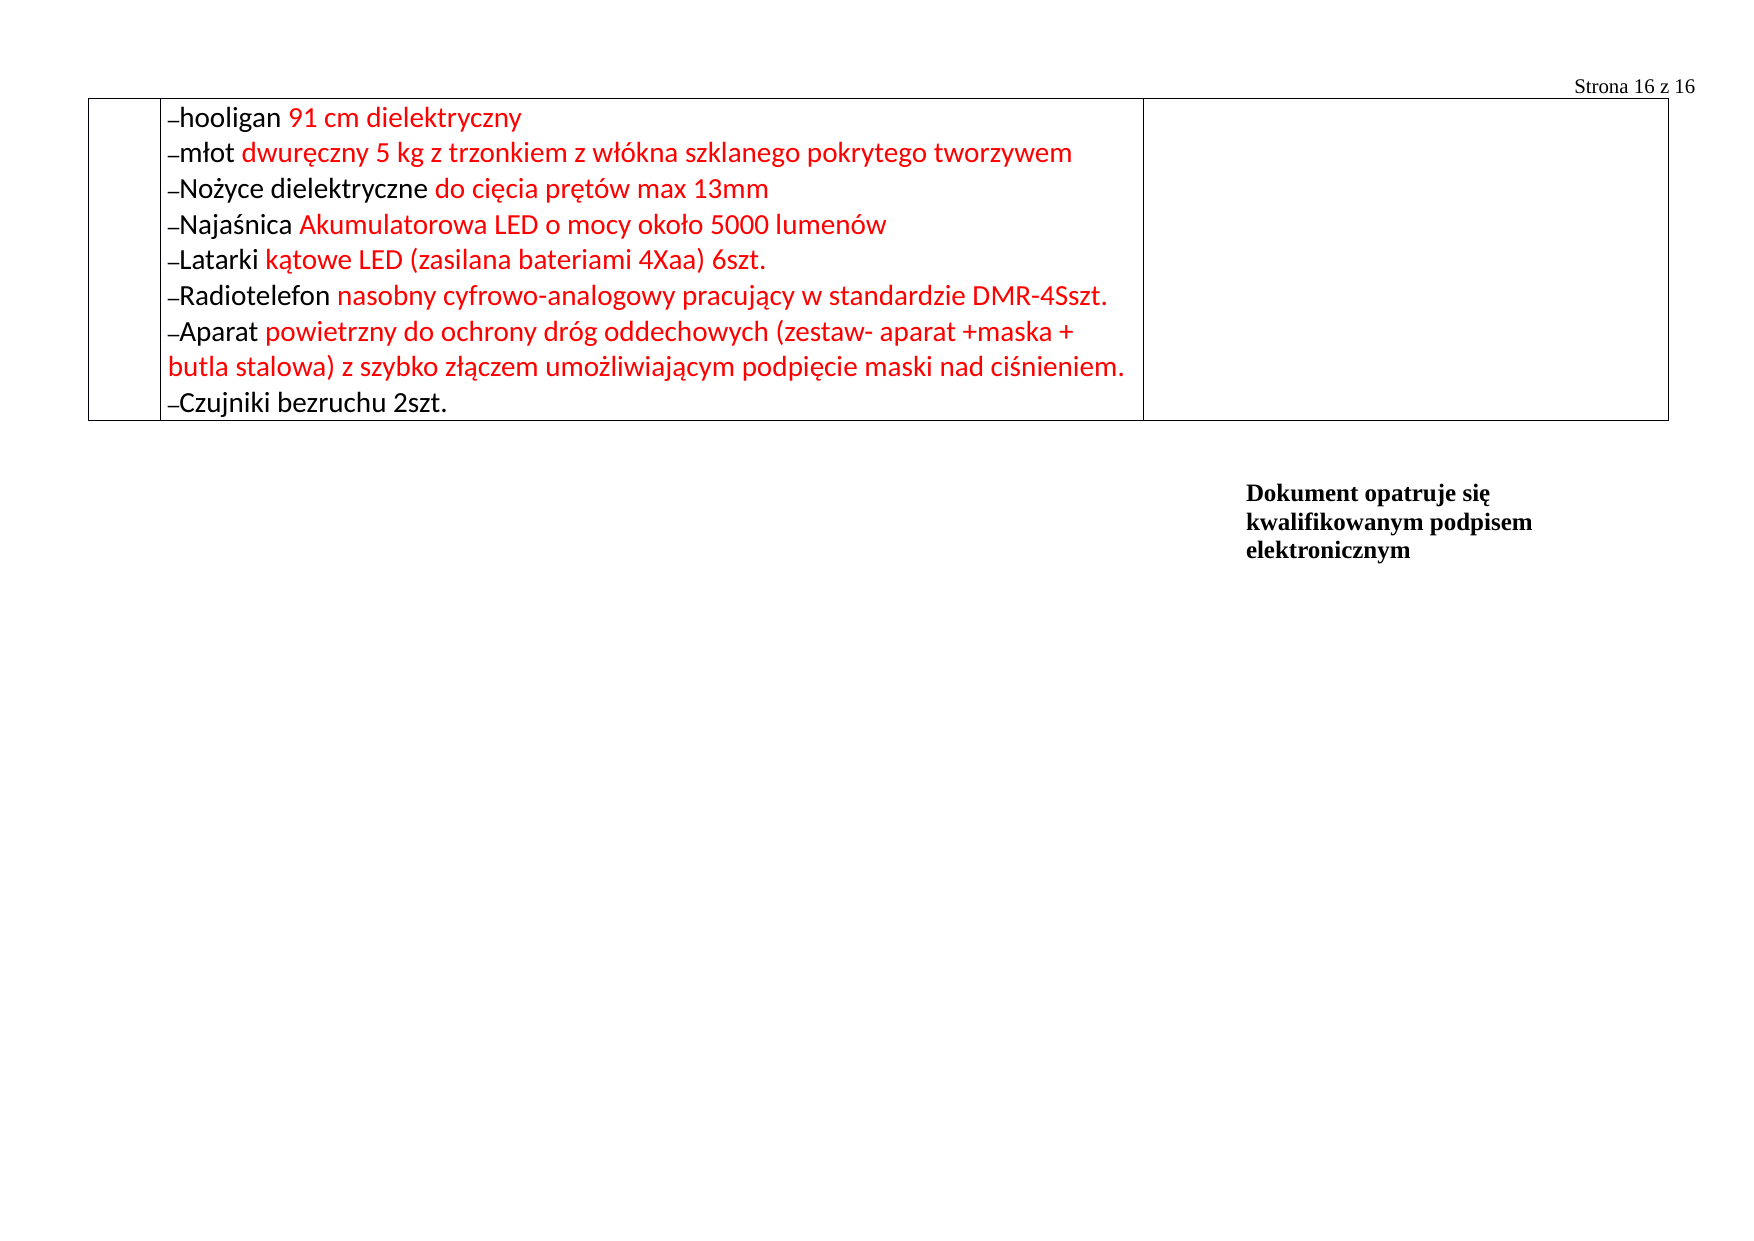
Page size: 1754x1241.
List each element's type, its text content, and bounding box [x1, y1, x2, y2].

text kwalifikowanym podpisem [827, 507, 1695, 536]
table_cell [89, 99, 160, 419]
text elektronicznym [827, 536, 1695, 564]
text Dokument opatruje się [827, 478, 1695, 507]
table_cell [1144, 99, 1668, 419]
table_cell Samochód wyposażony dodatkowo w: - hak holowniczy na bolec bez przyłączy, - dodatkowe 4 halogeny dalekosiężne umieszczone na specjalnym mocowaniu, - wyciągarka elektryczna umiejscowiona z przodu pojazdu o uciągu min. 8500 kg i długości liny min.25m, montowana na podstawie ze stali umożliwiającej wykorzystanie głównego zaczepu holowniczego, zblocze podwajające siłę uciągu. Sterowanie wyciągarką z pilota przewodowego. Zamontowane dodatkowe oświetlenie LED wyciągarki. Osłona wyciągarki stalowa, - wykonanie napisów na drzwiach kabiny kierowcy- nazwa jednostki OSP kolor biały nie odblaskowy oraz oznakowania numerami operacyjnymi zgodnie z obowiązującymi wymogami KG PSP, Naklejenie na tylnej żaluzji naklejki NUMERY OPERACYJNE – folia odblaskowa. Dodatkowe oświetlenie dowódcy Lampy zewnętrze zabezpieczone osłonami Dodatkowe złącze powietrza Przetwornica prądu 24/230V w przedziale brygadowym Oświetlenie zewnętrzne zabezpieczone osłonami Okleina odblaskowa bojowa Agregat prądotwórczy 230/400 V o mocy znam. co najmniej: 400 V -5,5 KW, dla 230 V-2,7 KW z stabilizacją napięcia (AVR) Torba medyczna R1 z deską ortopedyczna i szynami kramera Defibrylator AED Wąż ssawny (W110 2.5m – szt.2 ) Smok ssawny prosty z zaworem zwrotnym 110 Wąż tłoczny W-75 10 szt. Wąż tłoczny W-52 10 szt. Rozdzielacz K-75/52/52-75-52 Prądownica wodno-pianowa Turbo Jet-2szt. Turbowentylator oddymiający z silnikiem spalinowym o mocy 4,1 KW/5,5KM Topór ciężki izolowany do 1kV hooligan 91 cm dielektryczny młot dwuręczny 5 kg z trzonkiem z włókna szklanego pokrytego tworzywem Nożyce dielektryczne do cięcia prętów max 13mm Najaśnica Akumulatorowa LED o mocy około 5000 lumenów Latarki kątowe LED (zasilana bateriami 4Xaa) 6szt. Radiotelefon nasobny cyfrowo-analogowy pracujący w standardzie DMR-4Sszt. Aparat powietrzny do ochrony dróg oddechowych (zestaw- aparat +maska + butla stalowa) z szybko złączem umożliwiającym podpięcie maski nad ciśnieniem. Czujniki bezruchu 2szt. [161, 99, 1143, 419]
